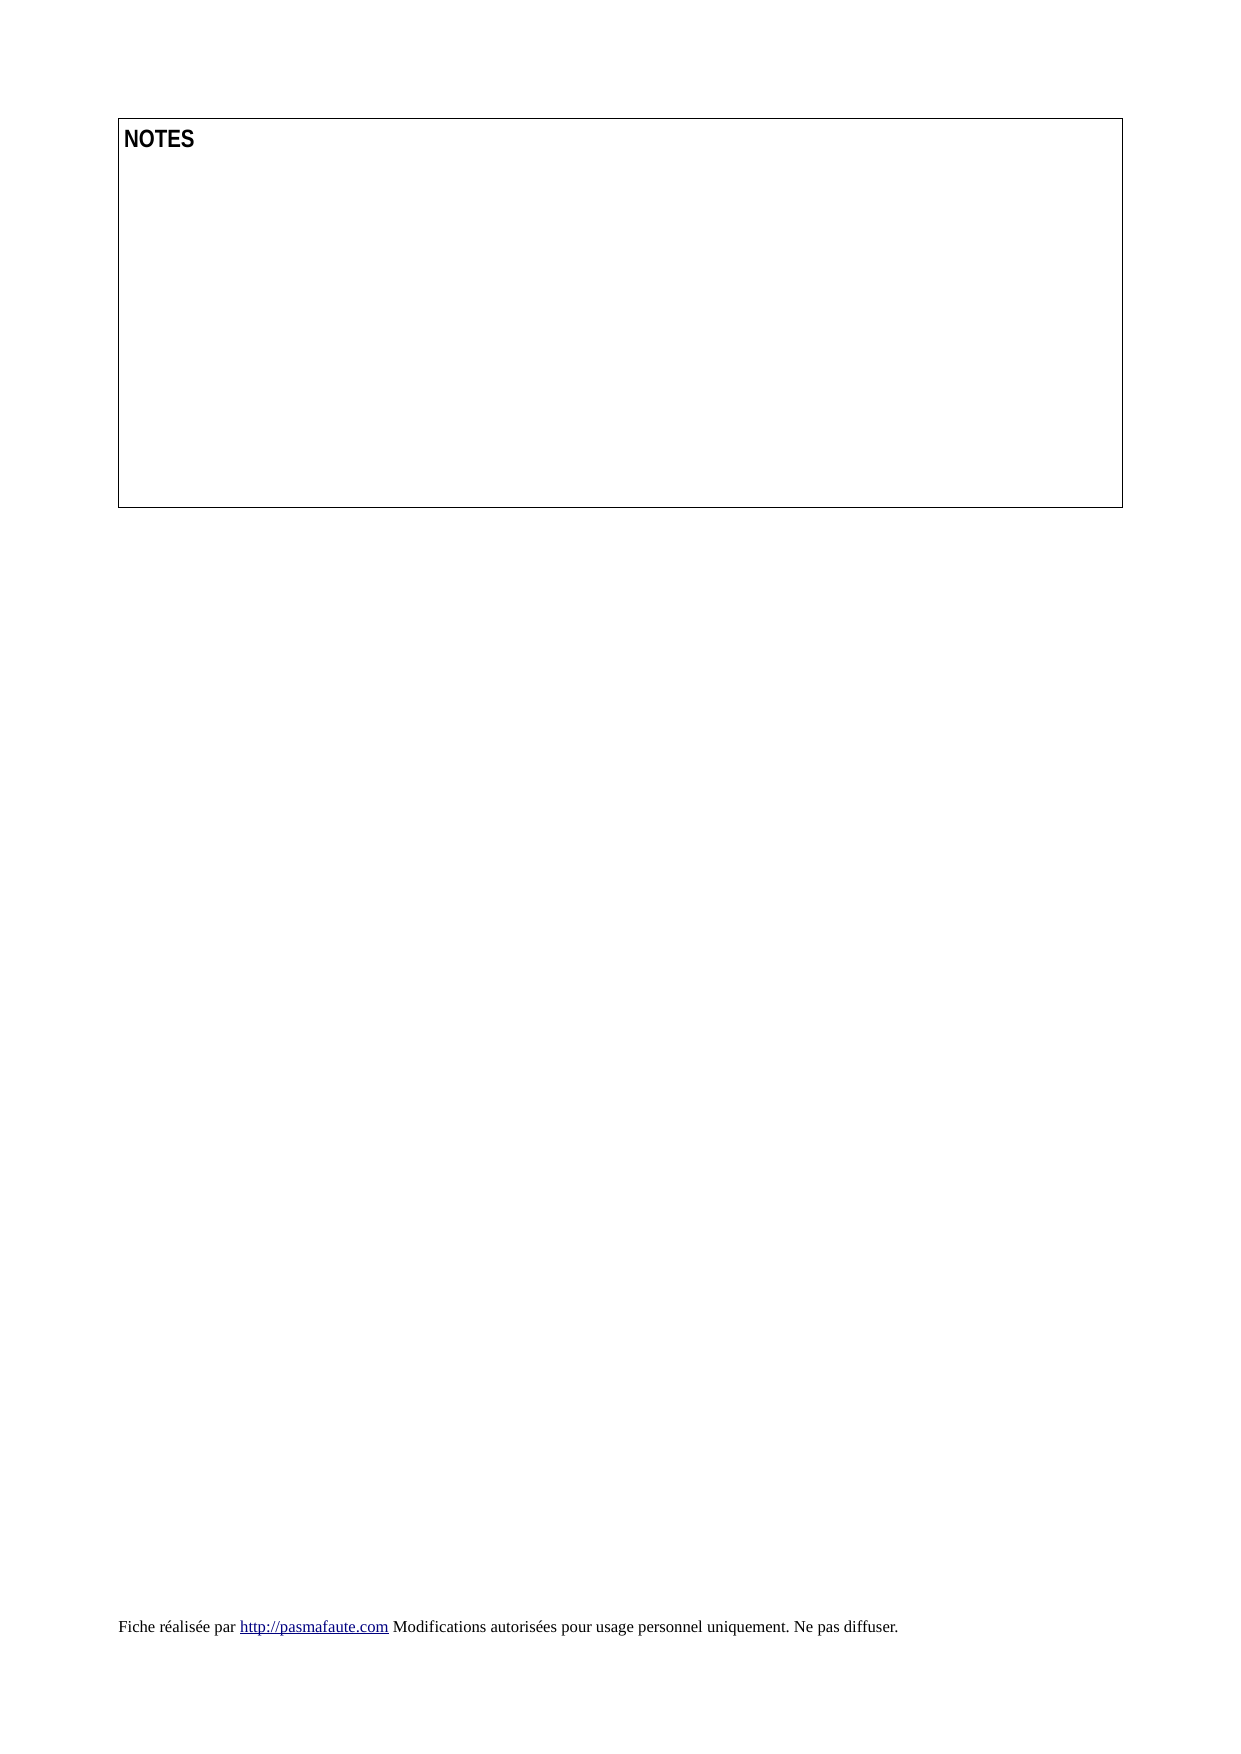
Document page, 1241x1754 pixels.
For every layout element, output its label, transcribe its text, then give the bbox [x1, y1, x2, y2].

table_header NOTES [119, 119, 1122, 507]
